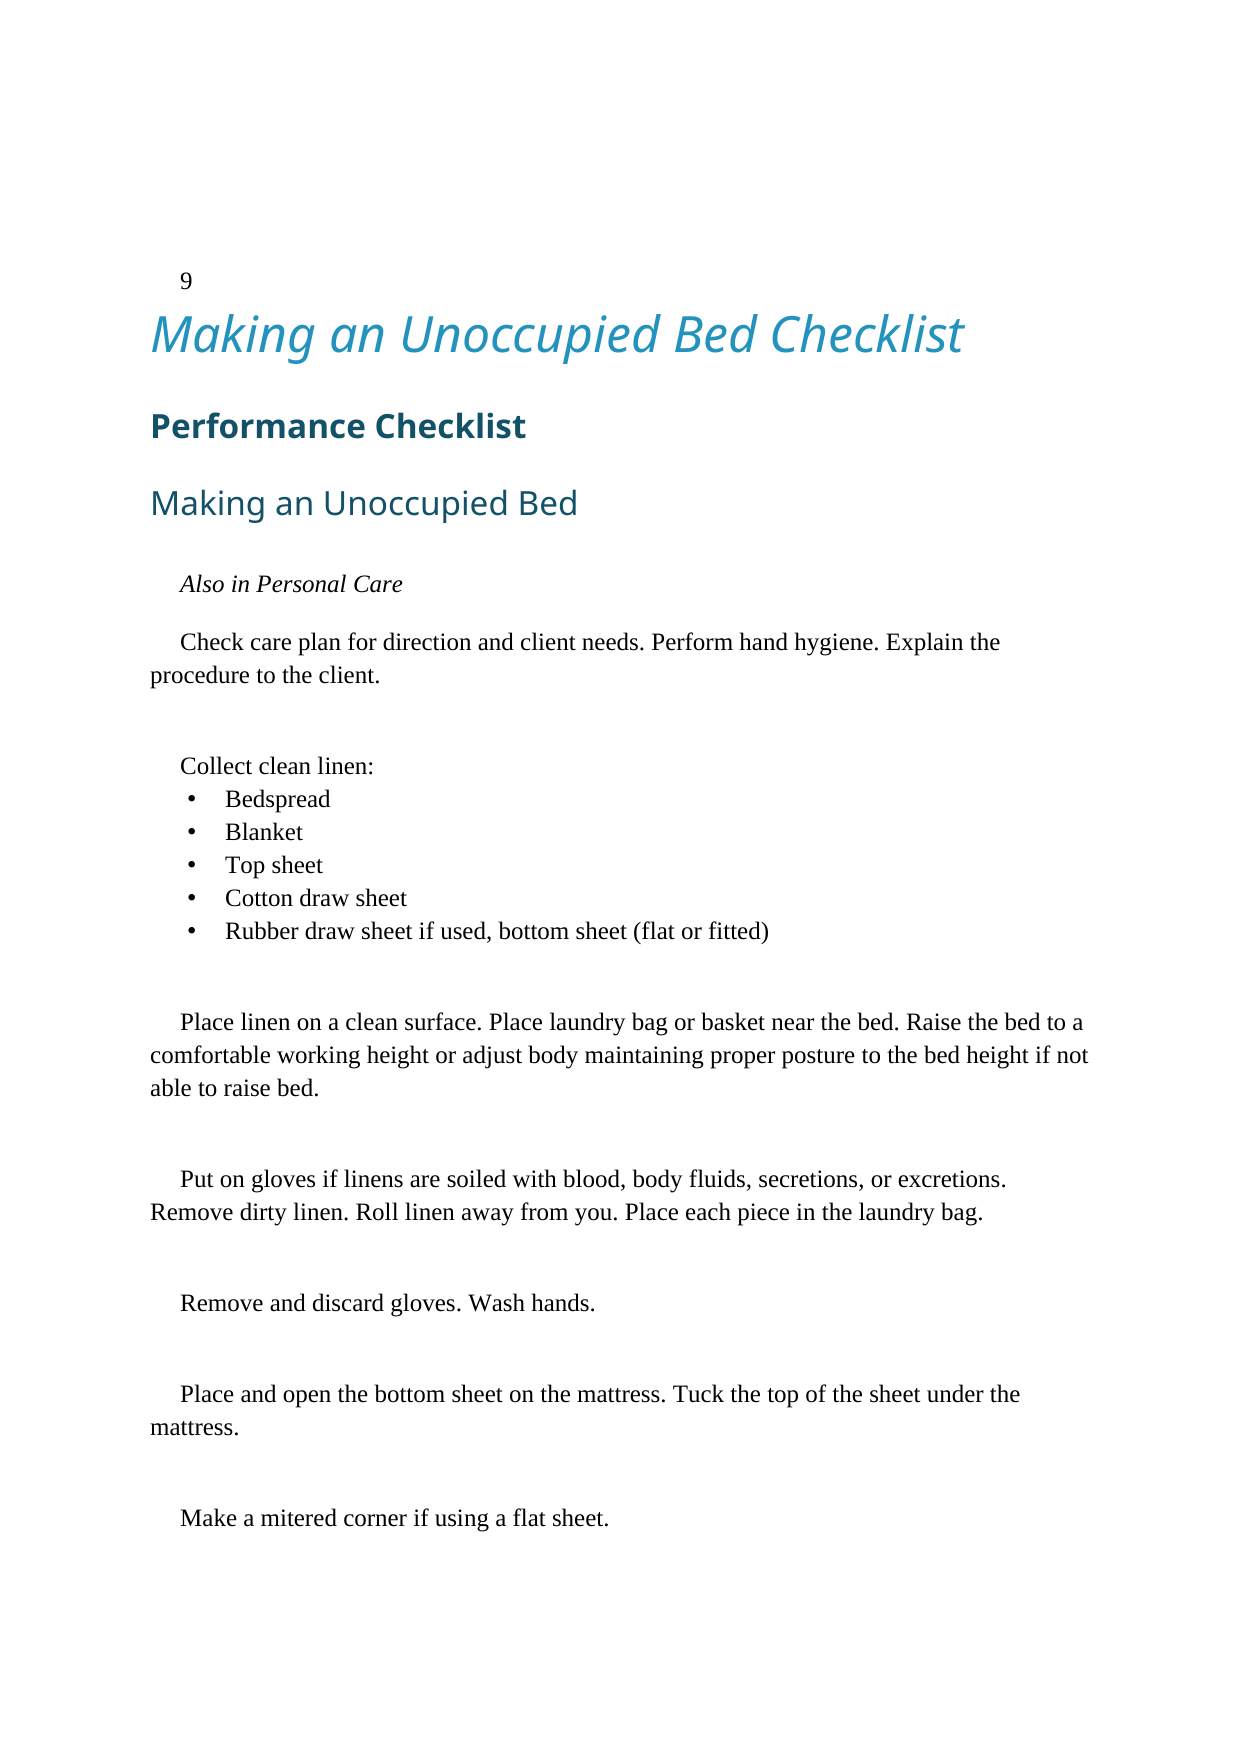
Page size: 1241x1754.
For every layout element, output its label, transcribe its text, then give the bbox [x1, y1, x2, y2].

text Check care plan for direction and client needs. Perform hand hygiene. Explain the procedure to the client. [150, 627, 1090, 689]
list Rubber draw sheet if used, bottom sheet (flat or fitted) [187, 916, 1090, 945]
text 9 [150, 266, 1090, 295]
text Place linen on a clean surface. Place laundry bag or basket near the bed. Raise the bed to a comfortable working height or adjust body maintaining proper posture to the bed height if not able to raise bed. [150, 1007, 1090, 1102]
table_header Comments: [150, 1445, 1090, 1478]
list Cotton draw sheet [187, 883, 1090, 912]
table_header Comments: [150, 1536, 1090, 1569]
subtitle Making an Unoccupied Bed Checklist [150, 299, 1090, 367]
text Make a mitered corner if using a flat sheet. [150, 1503, 1090, 1532]
list Top sheet [187, 850, 1090, 879]
list Bedspread [187, 784, 1090, 813]
text Collect clean linen: [150, 751, 1090, 780]
text Remove and discard gloves. Wash hands. [150, 1288, 1090, 1317]
text Place and open the bottom sheet on the mattress. Tuck the top of the sheet under the mattress. [150, 1379, 1090, 1441]
subtitle Performance Checklist [150, 402, 1090, 448]
table_header Comments: [150, 1106, 1090, 1139]
table_header Comments: [150, 1230, 1090, 1263]
text Also in Personal Care [150, 569, 1090, 598]
table_header Comments: [150, 693, 1090, 726]
text Put on gloves if linens are soiled with blood, body fluids, secretions, or excretions. Remove dirty linen. Roll linen away from you. Place each piece in the laundry bag. [150, 1164, 1090, 1226]
table_header Comments: [150, 949, 1090, 982]
subtitle Making an Unoccupied Bed [150, 480, 1090, 525]
list Blanket [187, 817, 1090, 846]
table_header Comments: [150, 1321, 1090, 1354]
